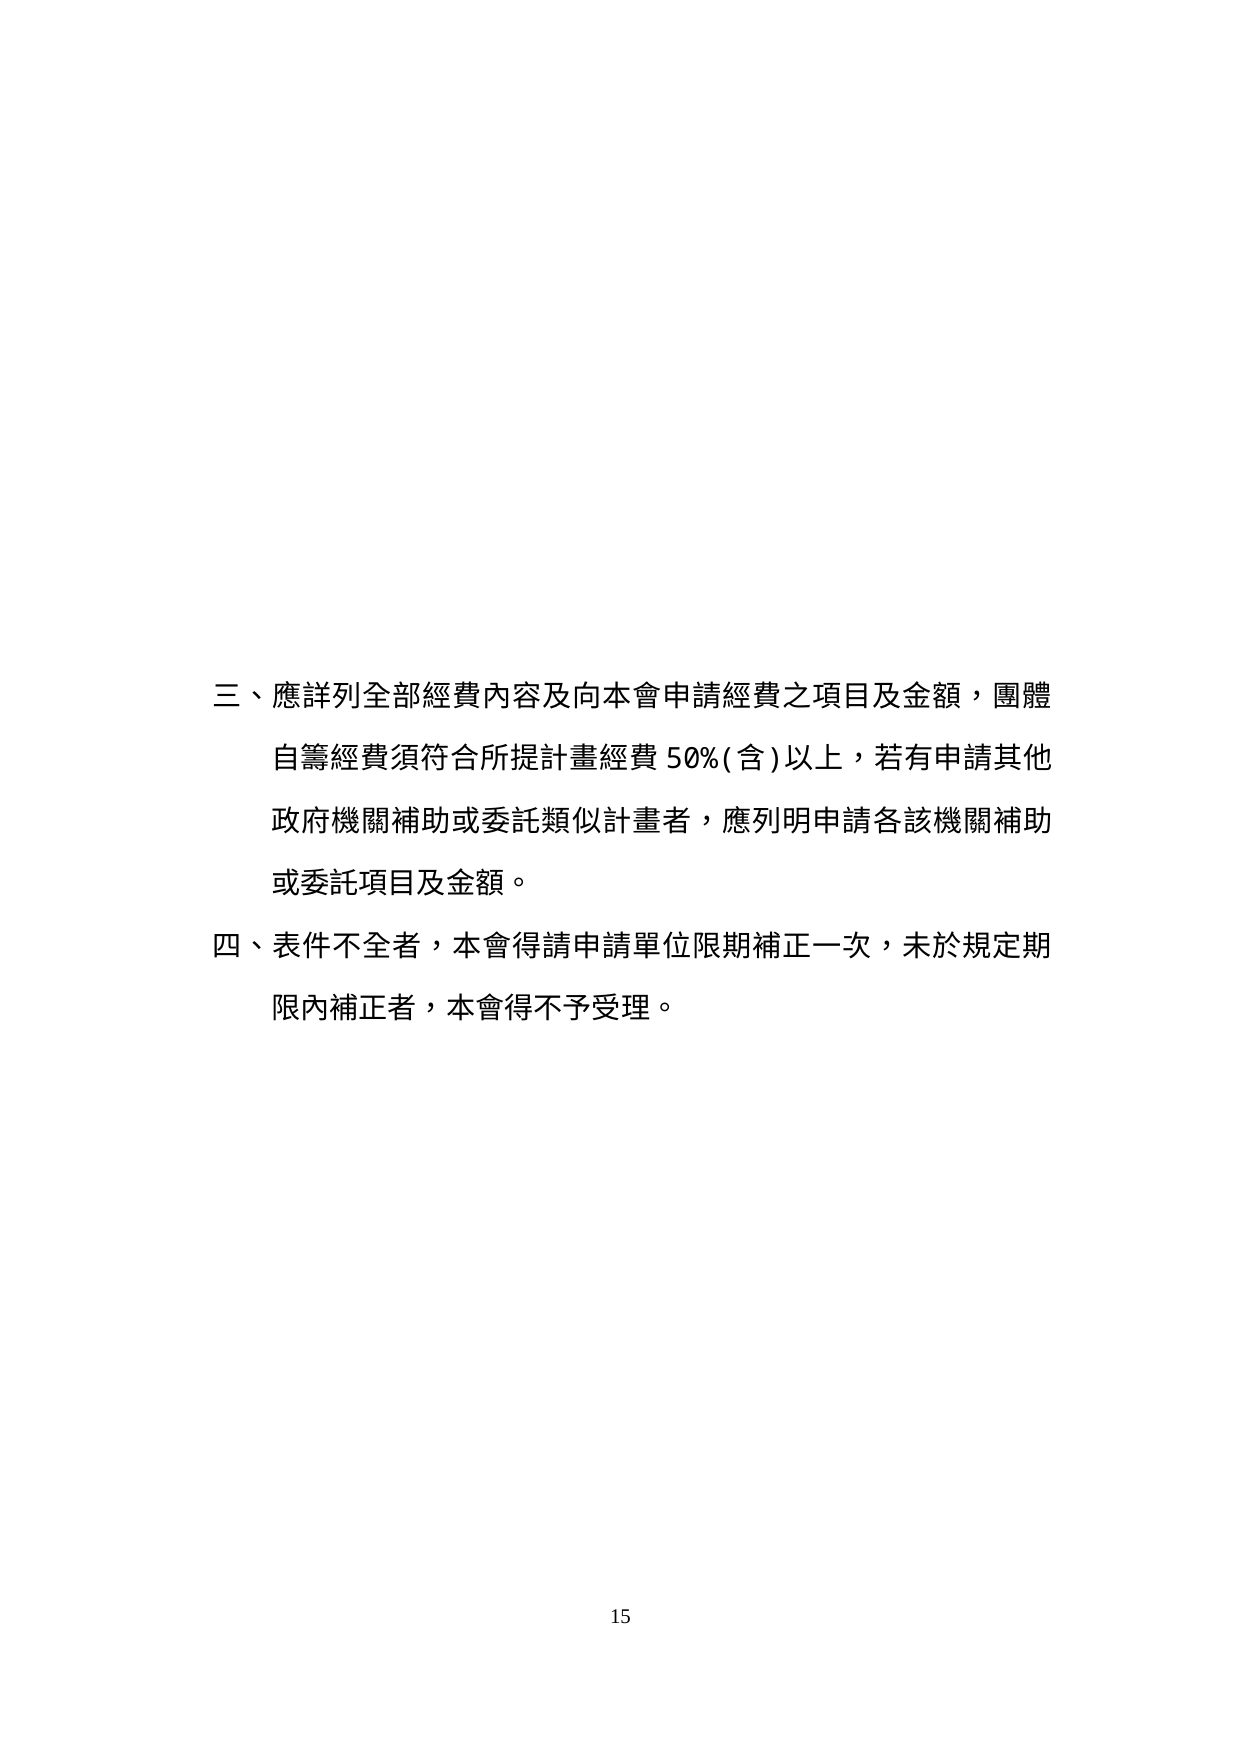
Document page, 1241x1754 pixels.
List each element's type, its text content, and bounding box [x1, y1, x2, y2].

text 三、應詳列全部經費內容及向本會申請經費之項目及金額，團體自籌經費須符合所提計畫經費50%(含)以上，若有申請其他政府機關補助或委託類似計畫者，應列明申請各該機關補助或委託項目及金額。 [212, 652, 1053, 902]
text 四、表件不全者，本會得請申請單位限期補正一次，未於規定期限內補正者，本會得不予受理。 [212, 902, 1053, 1027]
